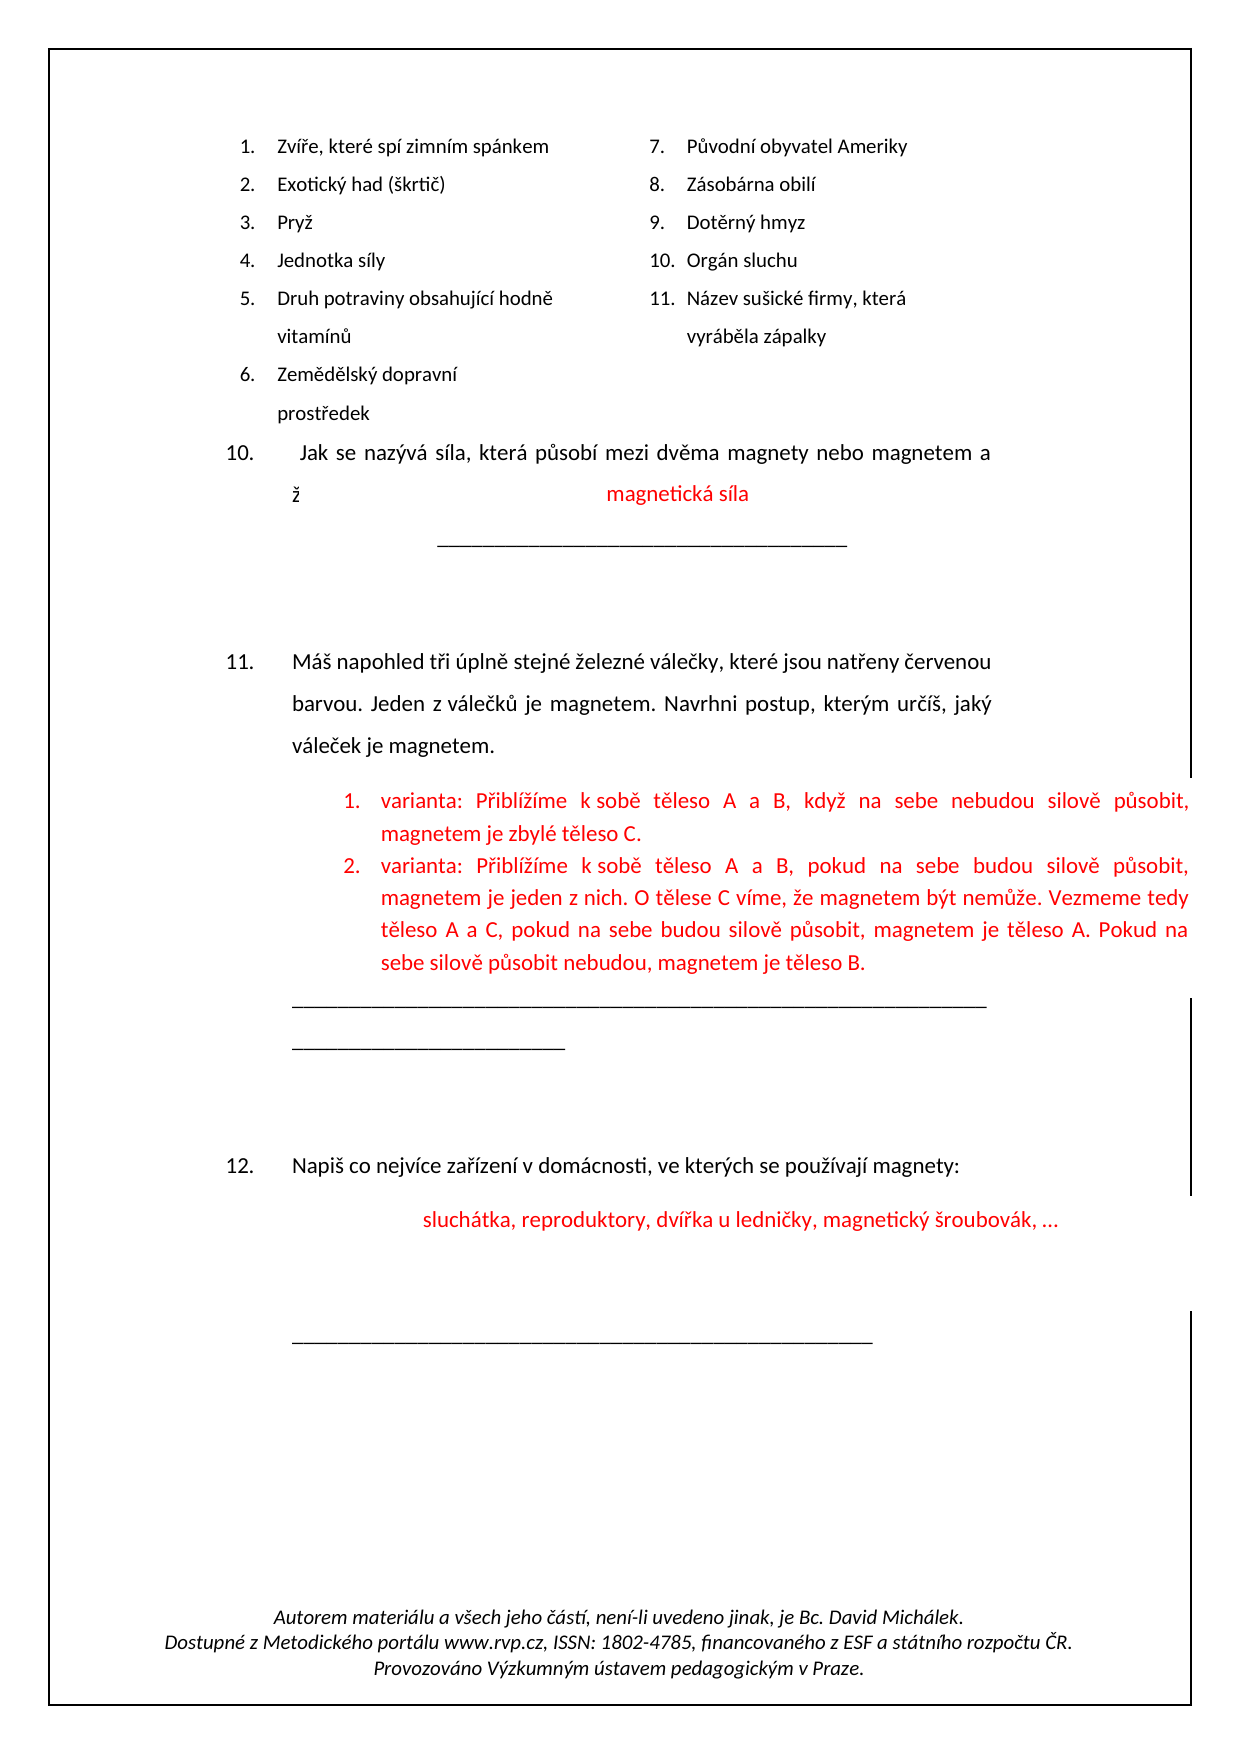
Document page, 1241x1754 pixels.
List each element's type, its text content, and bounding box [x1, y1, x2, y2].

list Druh potraviny obsahující hodně vitamínů [239, 285, 554, 349]
list Zemědělský dopravní prostředek [239, 362, 554, 425]
list Původní obyvatel Ameriky [649, 133, 963, 158]
list Pryž [239, 209, 554, 234]
list varianta: Přiblížíme k sobě těleso A a B, když na sebe nebudou silově působit, magnetem je zbylé těleso C. [343, 787, 1191, 847]
list Jak se nazývá síla, která působí mezi dvěma magnety nebo magnetem a železnými předměty? [254, 438, 993, 508]
list magnetická síla [316, 479, 1039, 507]
text ____________________________________ [292, 522, 993, 550]
list Napiš co nejvíce zařízení v domácnosti, ve kterých se používají magnety: [254, 1151, 993, 1179]
list Jednotka síly [239, 247, 554, 273]
text __________________________________________________________________________________________________________________________________________________________________________________________________________________________________________ [292, 1311, 993, 1347]
list Máš napohled tři úplně stejné železné válečky, které jsou natřeny červenou barvou. Jeden z válečků je magnetem. Navrhni postup, kterým určíš, jaký váleček je magnetem. [254, 647, 993, 759]
list Dotěrný hmyz [649, 209, 963, 234]
list Zvíře, které spí zimním spánkem [239, 133, 554, 158]
list varianta: Přiblížíme k sobě těleso A a B, pokud na sebe budou silově působit, magnetem je jeden z nich. O tělese C víme, že magnetem být nemůže. Vezmeme tedy těleso A a C, pokud na sebe budou silově působit, magnetem je těleso A. Pokud na sebe silově působit nebudou, magnetem je těleso B. [343, 851, 1191, 976]
list Orgán sluchu [649, 247, 963, 273]
text sluchátka, reproduktory, dvířka u ledničky, magnetický šroubovák, … [306, 1205, 1176, 1233]
list Exotický had (škrtič) [239, 171, 554, 196]
list Zásobárna obilí [649, 171, 963, 196]
text ______________________________________________________________________________________________________________________________________________________________________________________________________________________________________________________________________________________________________________________________________________________________________________________________________ [292, 998, 993, 1053]
list Název sušické firmy, která vyráběla zápalky [649, 285, 963, 349]
